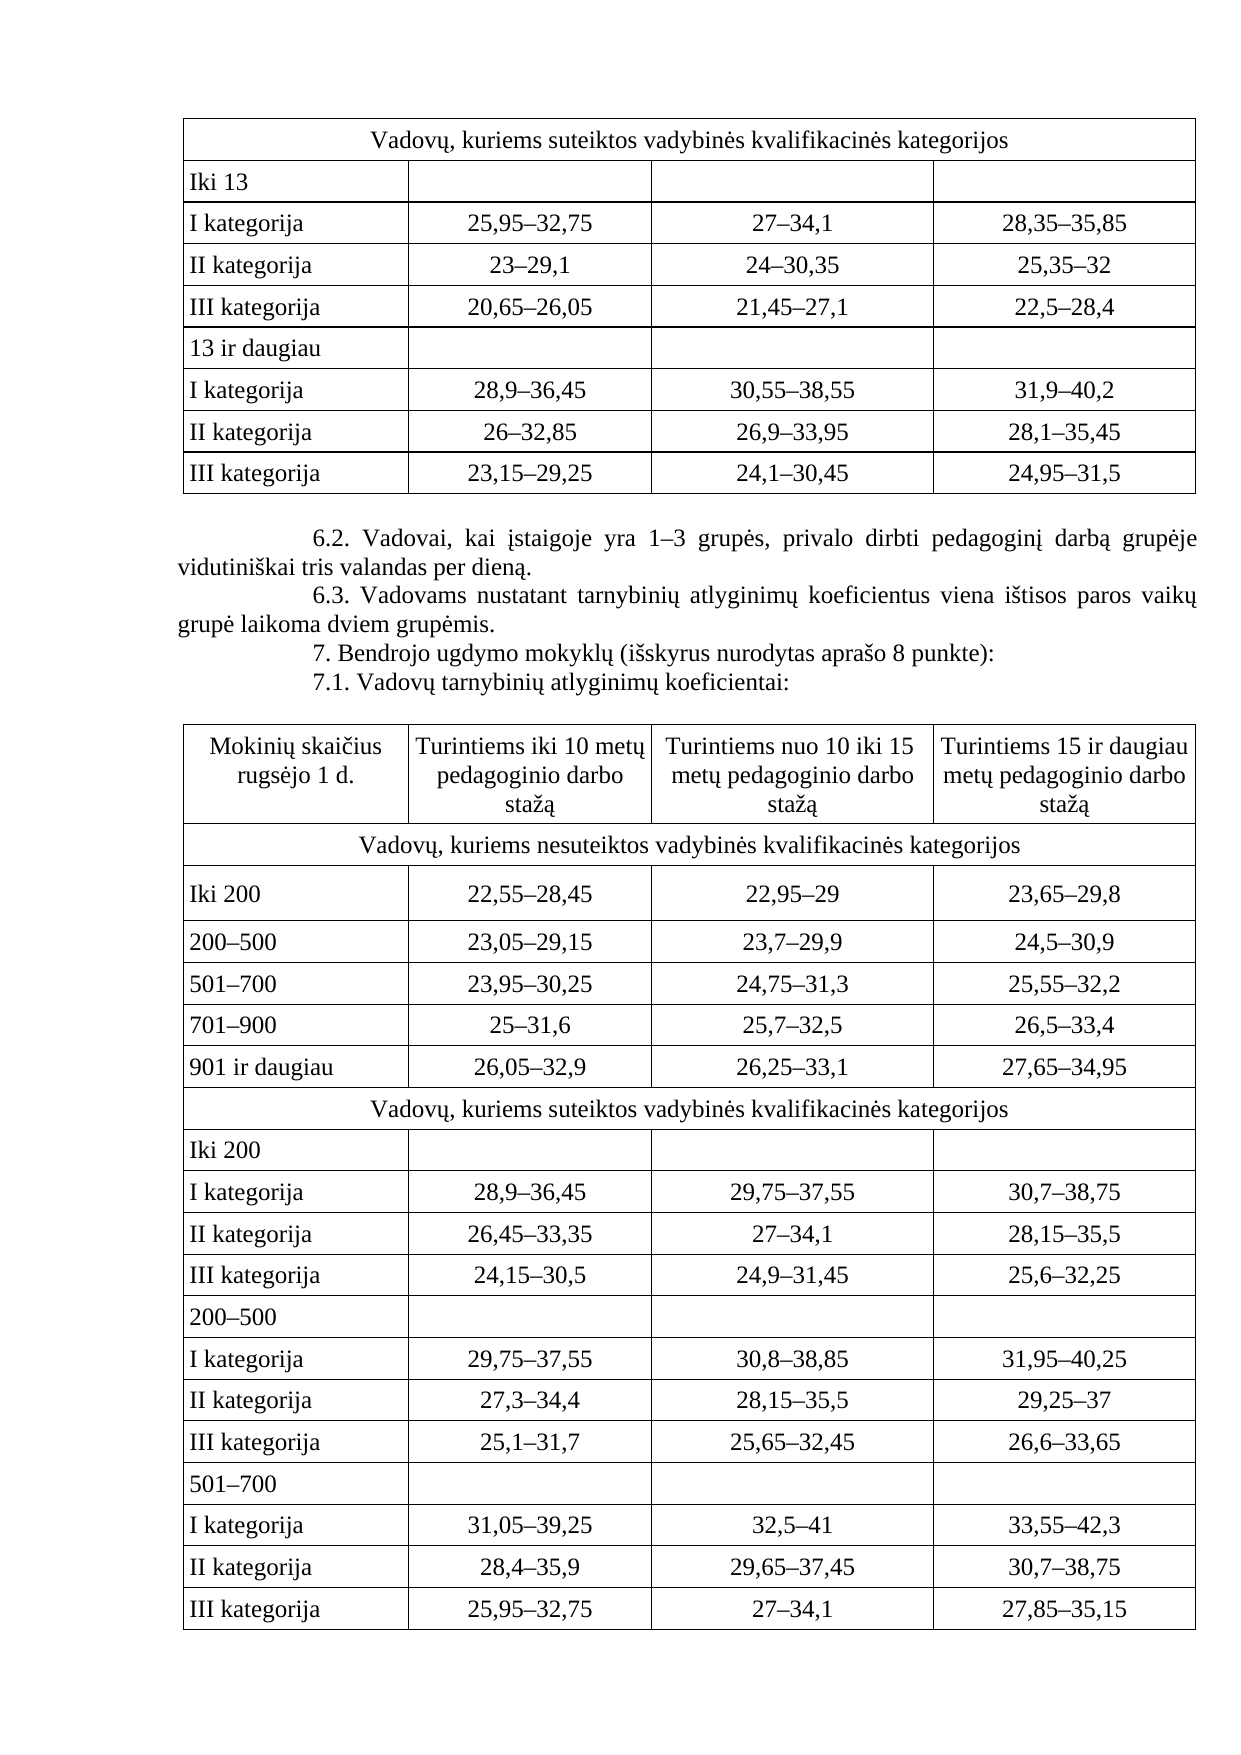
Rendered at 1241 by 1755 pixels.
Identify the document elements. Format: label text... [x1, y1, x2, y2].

table_cell [934, 1130, 1195, 1170]
table_cell 25,55–32,2 [934, 963, 1195, 1003]
table_cell [409, 1463, 651, 1503]
table_cell [409, 1296, 651, 1337]
table_cell 25,35–32 [934, 244, 1195, 285]
table_cell 501–700 [184, 963, 408, 1003]
table_header Turintiems 15 ir daugiau metų pedagoginio darbo stažą [934, 725, 1195, 823]
table_cell 26,6–33,65 [934, 1421, 1195, 1462]
table_cell 24,95–31,5 [934, 453, 1195, 493]
table_cell 24,75–31,3 [652, 963, 933, 1003]
table_cell 23,05–29,15 [409, 921, 651, 962]
table_cell 24,15–30,5 [409, 1255, 651, 1295]
table_cell 25,95–32,75 [409, 1588, 651, 1628]
table_cell II kategorija [184, 1213, 408, 1253]
table_cell 25,6–32,25 [934, 1255, 1195, 1295]
table_cell 28,9–36,45 [409, 1171, 651, 1212]
table_cell Iki 200 [184, 866, 408, 920]
table_cell 28,35–35,85 [934, 203, 1195, 243]
table_cell 23–29,1 [409, 244, 651, 285]
table_cell 25–31,6 [409, 1005, 651, 1045]
table_cell 26,25–33,1 [652, 1046, 933, 1087]
table_cell [934, 1296, 1195, 1337]
table_cell 29,25–37 [934, 1380, 1195, 1420]
table_cell 31,95–40,25 [934, 1338, 1195, 1378]
table_cell I kategorija [184, 203, 408, 243]
table_cell 30,7–38,75 [934, 1546, 1195, 1587]
table_cell [652, 161, 933, 201]
table_cell Iki 200 [184, 1130, 408, 1170]
table_header Turintiems iki 10 metų pedagoginio darbo stažą [409, 725, 651, 823]
table_cell III kategorija [184, 1255, 408, 1295]
table_cell 29,65–37,45 [652, 1546, 933, 1587]
table_cell [934, 161, 1195, 201]
table_cell 29,75–37,55 [652, 1171, 933, 1212]
table_cell III kategorija [184, 453, 408, 493]
table_cell 26,9–33,95 [652, 411, 933, 451]
table_cell 25,7–32,5 [652, 1005, 933, 1045]
table_cell [409, 161, 651, 201]
table_cell Vadovų, kuriems suteiktos vadybinės kvalifikacinės kategorijos [184, 1088, 1195, 1128]
table_cell II kategorija [184, 244, 408, 285]
text 6.3. Vadovams nustatant tarnybinių atlyginimų koeficientus viena ištisos paros vaikų grupė laikoma dviem grupėmis. [177, 580, 1198, 638]
table_cell 28,15–35,5 [652, 1380, 933, 1420]
table_cell 501–700 [184, 1463, 408, 1503]
table_cell 26–32,85 [409, 411, 651, 451]
text 7. Bendrojo ugdymo mokyklų (išskyrus nurodytas aprašo 8 punkte): [177, 638, 1198, 667]
table_cell Iki 13 [184, 161, 408, 201]
table_cell III kategorija [184, 286, 408, 326]
table_cell 23,65–29,8 [934, 866, 1195, 920]
table_cell 28,1–35,45 [934, 411, 1195, 451]
text 6.2. Vadovai, kai įstaigoje yra 1–3 grupės, privalo dirbti pedagoginį darbą grupėje vidutiniškai tris valandas per dieną. [177, 523, 1198, 580]
table_cell 200–500 [184, 1296, 408, 1337]
table_cell 27,65–34,95 [934, 1046, 1195, 1087]
table_cell 901 ir daugiau [184, 1046, 408, 1087]
table_cell 28,9–36,45 [409, 369, 651, 410]
table_cell [934, 1463, 1195, 1503]
table_cell 24–30,35 [652, 244, 933, 285]
table_cell 13 ir daugiau [184, 328, 408, 368]
table_cell I kategorija [184, 369, 408, 410]
table_cell 26,45–33,35 [409, 1213, 651, 1253]
table_cell Vadovų, kuriems nesuteiktos vadybinės kvalifikacinės kategorijos [184, 824, 1195, 865]
table_cell 29,75–37,55 [409, 1338, 651, 1378]
table_cell 30,7–38,75 [934, 1171, 1195, 1212]
table_cell 25,65–32,45 [652, 1421, 933, 1462]
table_cell 21,45–27,1 [652, 286, 933, 326]
table_cell 701–900 [184, 1005, 408, 1045]
table_cell 27,3–34,4 [409, 1380, 651, 1420]
table_cell 24,5–30,9 [934, 921, 1195, 962]
table_cell Vadovų, kuriems suteiktos vadybinės kvalifikacinės kategorijos [184, 119, 1195, 160]
table_cell [934, 328, 1195, 368]
table_cell 20,65–26,05 [409, 286, 651, 326]
table_cell [652, 328, 933, 368]
table_cell 27–34,1 [652, 1213, 933, 1253]
table_cell 25,95–32,75 [409, 203, 651, 243]
table_cell 22,5–28,4 [934, 286, 1195, 326]
table_cell 26,5–33,4 [934, 1005, 1195, 1045]
table_cell 27–34,1 [652, 1588, 933, 1628]
table_cell III kategorija [184, 1588, 408, 1628]
table_cell 23,15–29,25 [409, 453, 651, 493]
table_cell I kategorija [184, 1505, 408, 1545]
text 7.1. Vadovų tarnybinių atlyginimų koeficientai: [177, 667, 1198, 695]
table_header Turintiems nuo 10 iki 15 metų pedagoginio darbo stažą [652, 725, 933, 823]
table_cell [409, 328, 651, 368]
table_cell 200–500 [184, 921, 408, 962]
table_cell II kategorija [184, 1380, 408, 1420]
table_cell 28,15–35,5 [934, 1213, 1195, 1253]
table_cell III kategorija [184, 1421, 408, 1462]
table_cell 24,1–30,45 [652, 453, 933, 493]
table_cell 25,1–31,7 [409, 1421, 651, 1462]
table_header Mokinių skaičius rugsėjo 1 d. [184, 725, 408, 823]
table_cell 23,7–29,9 [652, 921, 933, 962]
table_cell II kategorija [184, 411, 408, 451]
table_cell I kategorija [184, 1171, 408, 1212]
table_cell [652, 1463, 933, 1503]
table_cell 31,9–40,2 [934, 369, 1195, 410]
table_cell 32,5–41 [652, 1505, 933, 1545]
table_cell 30,8–38,85 [652, 1338, 933, 1378]
table_cell 33,55–42,3 [934, 1505, 1195, 1545]
table_cell 22,55–28,45 [409, 866, 651, 920]
table_cell [652, 1296, 933, 1337]
table_cell 27,85–35,15 [934, 1588, 1195, 1628]
table_cell [409, 1130, 651, 1170]
table_cell [652, 1130, 933, 1170]
table_cell 31,05–39,25 [409, 1505, 651, 1545]
table_cell 27–34,1 [652, 203, 933, 243]
table_cell 26,05–32,9 [409, 1046, 651, 1087]
table_cell 24,9–31,45 [652, 1255, 933, 1295]
table_cell 22,95–29 [652, 866, 933, 920]
table_cell I kategorija [184, 1338, 408, 1378]
table_cell 28,4–35,9 [409, 1546, 651, 1587]
table_cell 23,95–30,25 [409, 963, 651, 1003]
table_cell 30,55–38,55 [652, 369, 933, 410]
table_cell II kategorija [184, 1546, 408, 1587]
